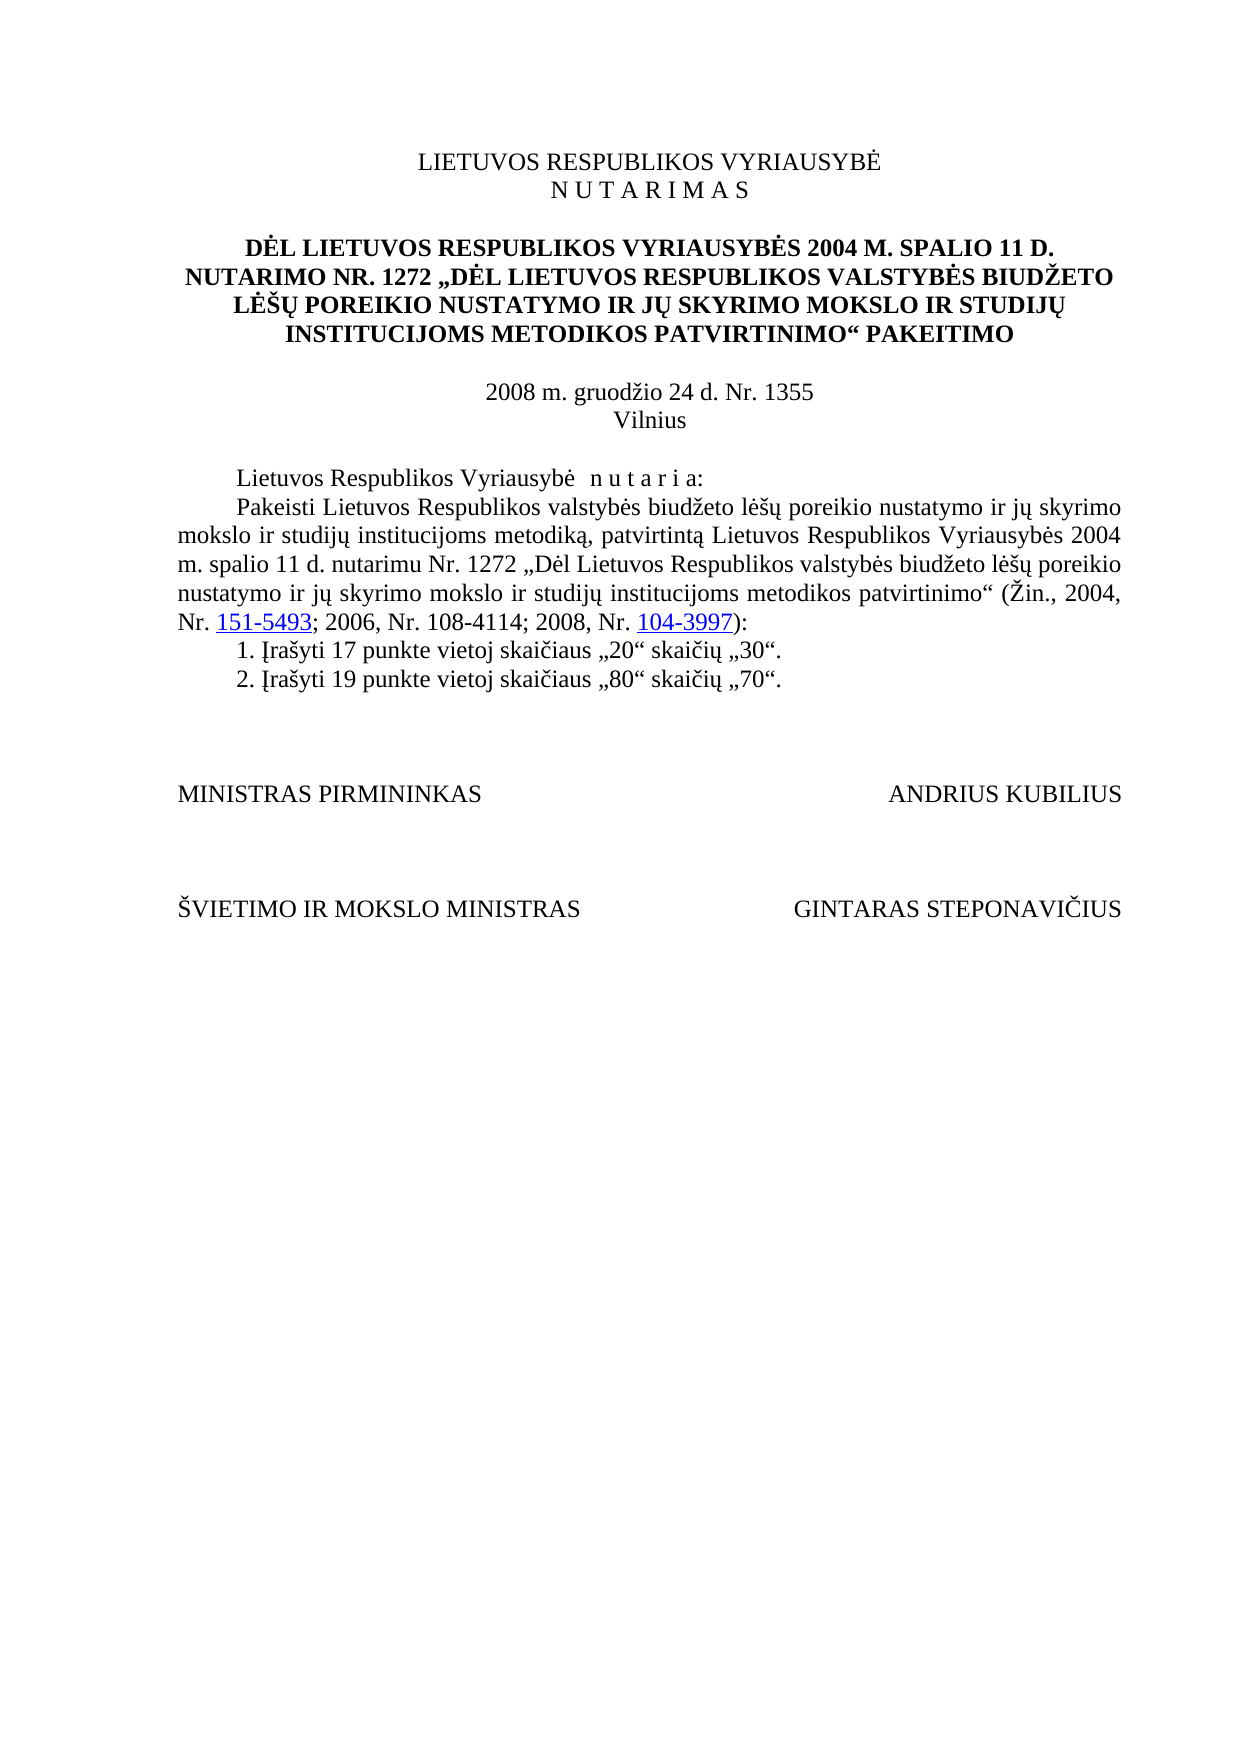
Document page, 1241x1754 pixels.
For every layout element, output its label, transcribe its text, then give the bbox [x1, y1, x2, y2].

text Lietuvos Respublikos Vyriausybė nutaria: [177, 463, 1122, 492]
text 2. Įrašyti 19 punkte vietoj skaičiaus „80“ skaičių „70“. [177, 664, 1122, 693]
text ŠVIETIMO IR MOKSLO MINISTRAS GINTARAS STEPONAVIČIUS [177, 894, 1122, 923]
text Pakeisti Lietuvos Respublikos valstybės biudžeto lėšų poreikio nustatymo ir jų skyrimo mokslo ir studijų institucijoms metodiką, patvirtintą Lietuvos Respublikos Vyriausybės 2004 m. spalio 11 d. nutarimu Nr. 1272 „Dėl Lietuvos Respublikos valstybės biudžeto lėšų poreikio nustatymo ir jų skyrimo mokslo ir studijų institucijoms metodikos patvirtinimo“ (Žin., 2004, Nr. 151-5493; 2006, Nr. 108-4114; 2008, Nr. 104-3997): [177, 492, 1122, 636]
text 2008 m. gruodžio 24 d. Nr. 1355 [177, 377, 1122, 406]
text NUTARIMAS [177, 176, 1122, 204]
text MINISTRAS PIRMININKAS ANDRIUS KUBILIUS [177, 779, 1122, 808]
text Lietuvos Respublikos Vyriausybė [177, 147, 1122, 176]
text 1. Įrašyti 17 punkte vietoj skaičiaus „20“ skaičių „30“. [177, 636, 1122, 664]
text DĖL Lietuvos Respublikos VYRIAUSYBĖS 2004 M. SPALIO 11 D. NUTARIMO NR. 1272 „DĖL LIETUVOS RESPUBLIKOS VALSTYBĖS BIUDŽETO LĖŠŲ POREIKIO NUSTATYMO IR JŲ SKYRIMO MOKSLO IR STUDIJŲ INSTITUCIJOMS METODIKOS PATVIRTINIMO“ PAKEITIMO [177, 233, 1122, 348]
text Vilnius [177, 406, 1122, 434]
